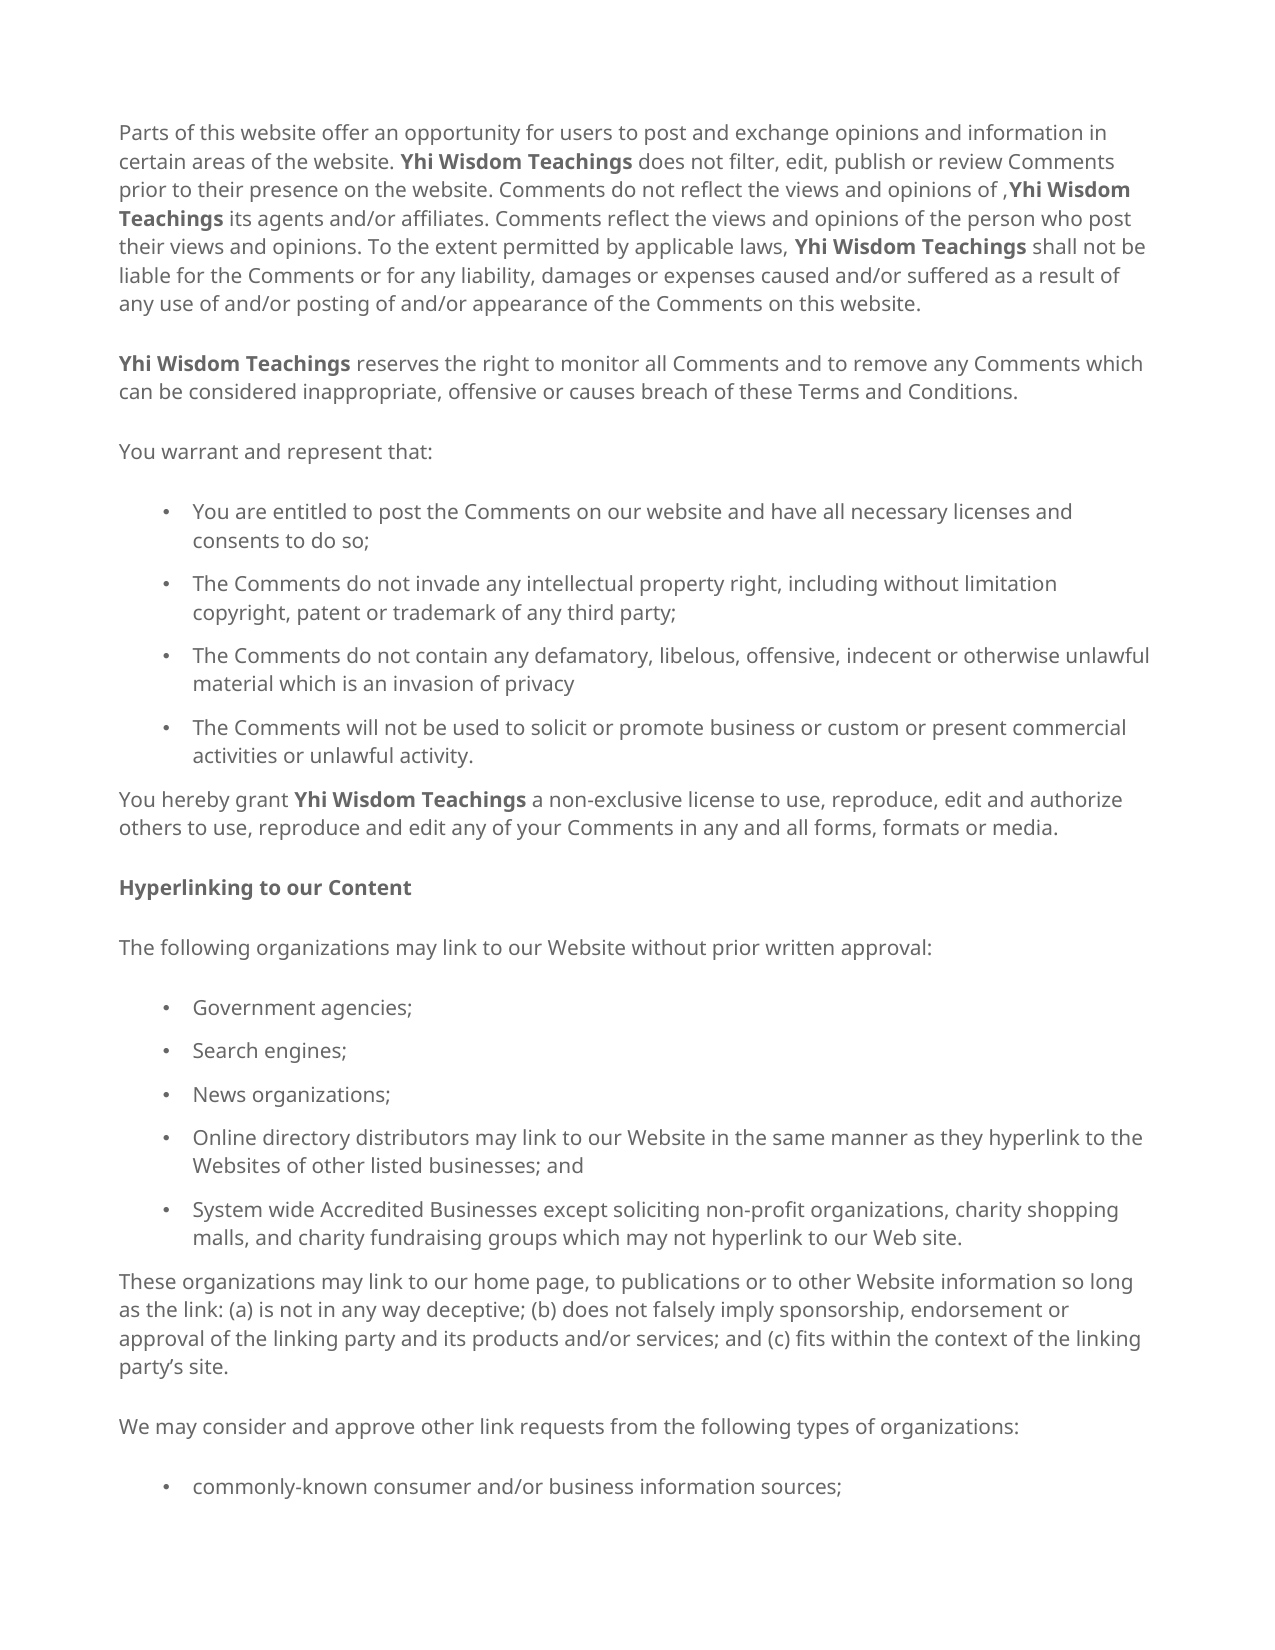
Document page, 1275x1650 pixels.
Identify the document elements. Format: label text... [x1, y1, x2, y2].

list Online directory distributors may link to our Website in the same manner as they hyperlink to the Websites of other listed businesses; and [163, 1123, 1156, 1180]
list You are entitled to post the Comments on our website and have all necessary licenses and consents to do so; [163, 497, 1156, 554]
list commonly-known consumer and/or business information sources; [163, 1472, 1156, 1500]
text The following organizations may link to our Website without prior written approval: [118, 933, 1156, 961]
list News organizations; [163, 1080, 1156, 1108]
list The Comments will not be used to solicit or promote business or custom or present commercial activities or unlawful activity. [163, 713, 1156, 770]
list System wide Accredited Businesses except soliciting non-profit organizations, charity shopping malls, and charity fundraising groups which may not hyperlink to our Web site. [163, 1195, 1156, 1252]
list Search engines; [163, 1036, 1156, 1065]
text These organizations may link to our home page, to publications or to other Website information so long as the link: (a) is not in any way deceptive; (b) does not falsely imply sponsorship, endorsement or approval of the linking party and its products and/or services; and (c) fits within the context of the linking party’s site. [118, 1267, 1156, 1381]
list Government agencies; [163, 993, 1156, 1021]
text We may consider and approve other link requests from the following types of organizations: [118, 1412, 1156, 1441]
subtitle Hyperlinking to our Content [118, 873, 1156, 902]
list The Comments do not contain any defamatory, libelous, offensive, indecent or otherwise unlawful material which is an invasion of privacy [163, 641, 1156, 698]
text Yhi Wisdom Teachings reserves the right to monitor all Comments and to remove any Comments which can be considered inappropriate, offensive or causes breach of these Terms and Conditions. [118, 349, 1156, 406]
text You hereby grant Yhi Wisdom Teachings a non-exclusive license to use, reproduce, edit and authorize others to use, reproduce and edit any of your Comments in any and all forms, formats or media. [118, 785, 1156, 842]
list The Comments do not invade any intellectual property right, including without limitation copyright, patent or trademark of any third party; [163, 569, 1156, 626]
text Parts of this website offer an opportunity for users to post and exchange opinions and information in certain areas of the website. Yhi Wisdom Teachings does not filter, edit, publish or review Comments prior to their presence on the website. Comments do not reflect the views and opinions of ,Yhi Wisdom Teachings its agents and/or affiliates. Comments reflect the views and opinions of the person who post their views and opinions. To the extent permitted by applicable laws, Yhi Wisdom Teachings shall not be liable for the Comments or for any liability, damages or expenses caused and/or suffered as a result of any use of and/or posting of and/or appearance of the Comments on this website. [118, 118, 1156, 318]
text You warrant and represent that: [118, 437, 1156, 466]
